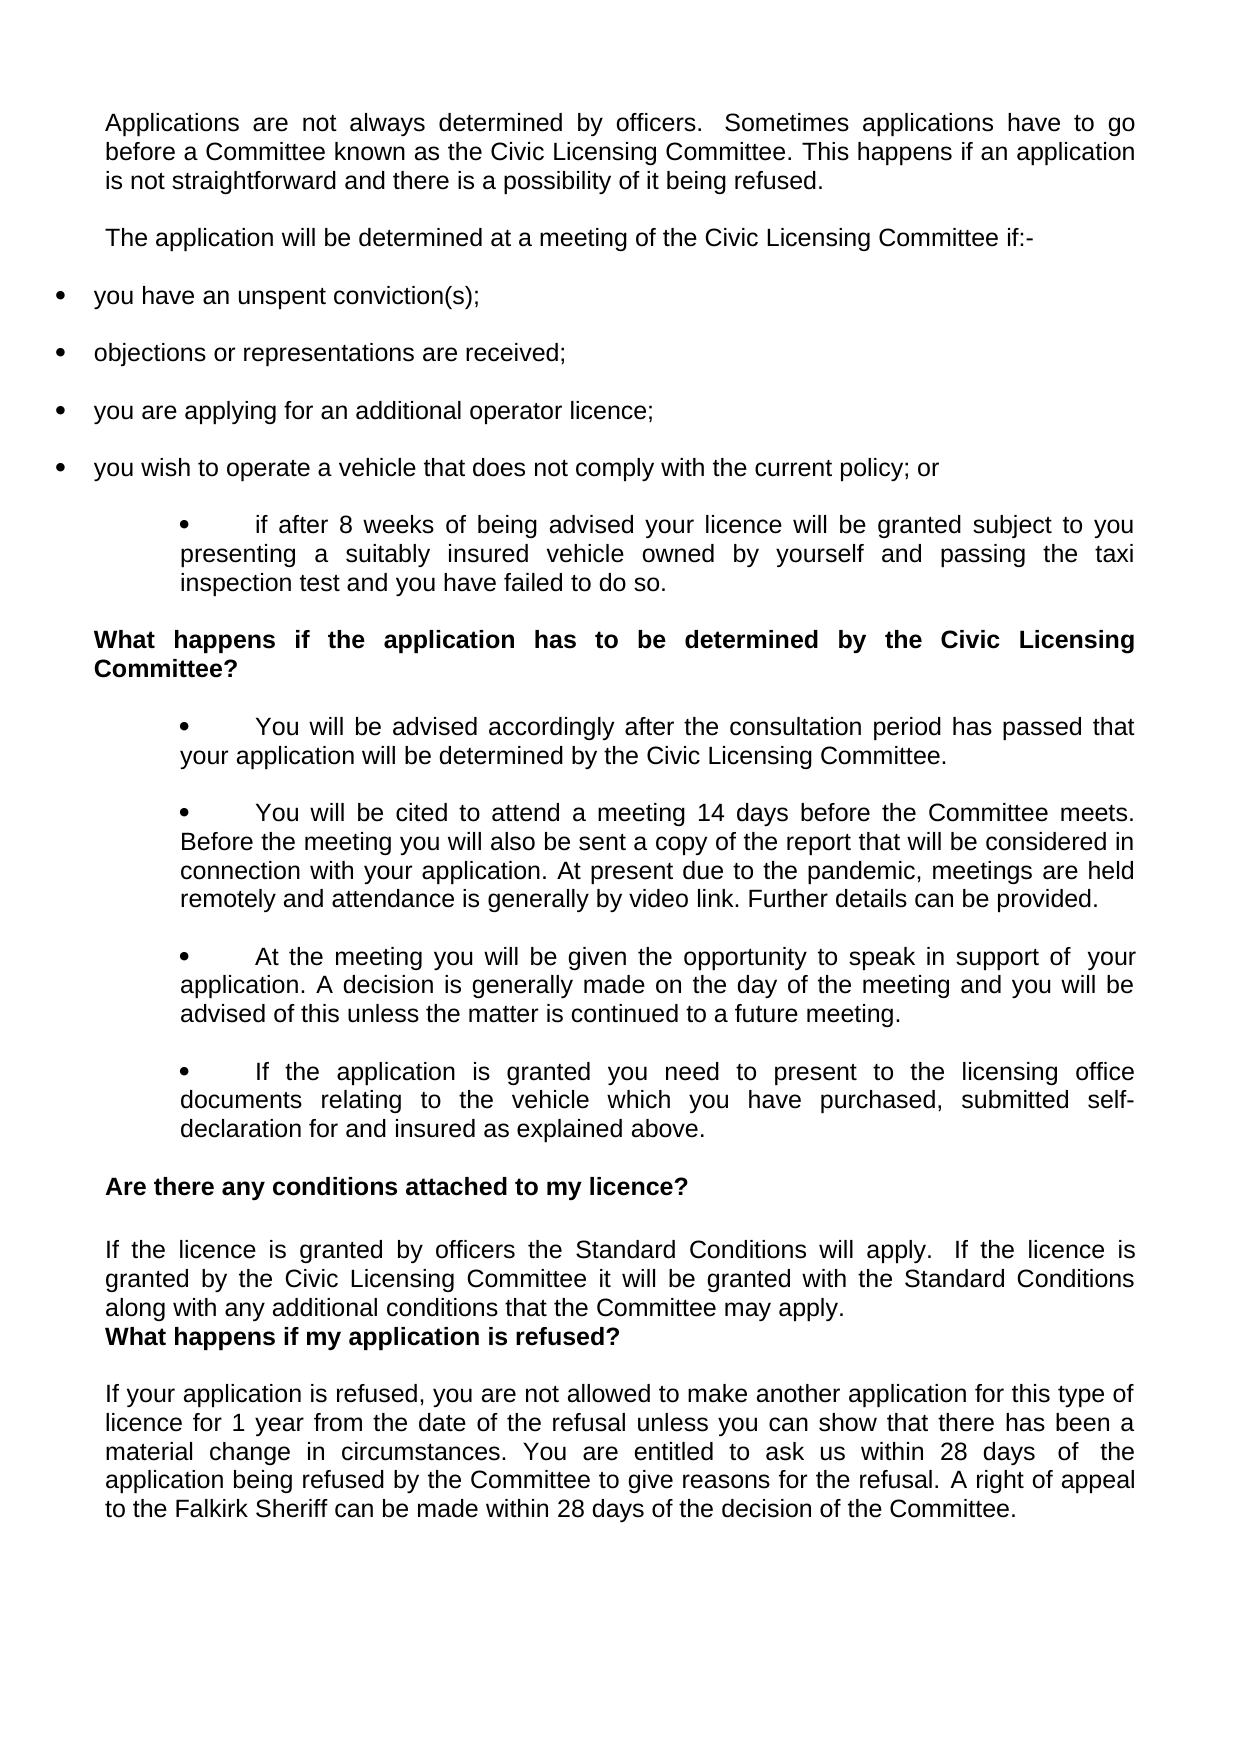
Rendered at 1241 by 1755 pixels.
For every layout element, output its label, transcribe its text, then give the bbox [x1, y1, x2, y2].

subtitle Are there any conditions attached to my licence? [105, 1172, 1147, 1200]
list you are applying for an additional operator licence; [56, 396, 1147, 424]
list You will be cited to attend a meeting 14 days before the Committee meets. Before the meeting you will also be sent a copy of the report that will be considered in connection with your application. At present due to the pandemic, meetings are held remotely and attendance is generally by video link. Further details can be provided. [180, 798, 1136, 913]
text If the licence is granted by officers the Standard Conditions will apply. If the licence is granted by the Civic Licensing Committee it will be granted with the Standard Conditions along with any additional conditions that the Committee may apply. [105, 1235, 1136, 1322]
text Applications are not always determined by officers. Sometimes applications have to go before a Committee known as the Civic Licensing Committee. This happens if an application is not straightforward and there is a possibility of it being refused. [105, 108, 1136, 194]
list if after 8 weeks of being advised your licence will be granted subject to you presenting a suitably insured vehicle owned by yourself and passing the taxi inspection test and you have failed to do so. [180, 511, 1136, 597]
list If the application is granted you need to present to the licensing office documents relating to the vehicle which you have purchased, submitted self-declaration for and insured as explained above. [180, 1057, 1136, 1143]
subtitle What happens if the application has to be determined by the Civic Licensing Committee? [94, 626, 1136, 683]
list you have an unspent conviction(s); [56, 281, 1147, 310]
list you wish to operate a vehicle that does not comply with the current policy; or [56, 453, 1147, 482]
subtitle What happens if my application is refused? [105, 1322, 1147, 1350]
list You will be advised accordingly after the consultation period has passed that your application will be determined by the Civic Licensing Committee. [180, 712, 1136, 769]
list objections or representations are received; [56, 338, 1147, 367]
list At the meeting you will be given the opportunity to speak in support of your application. A decision is generally made on the day of the meeting and you will be advised of this unless the matter is continued to a future meeting. [180, 942, 1136, 1028]
text If your application is refused, you are not allowed to make another application for this type of licence for 1 year from the date of the refusal unless you can show that there has been a material change in circumstances. You are entitled to ask us within 28 days of the application being refused by the Committee to give reasons for the refusal. A right of appeal to the Falkirk Sheriff can be made within 28 days of the decision of the Committee. [105, 1379, 1136, 1523]
text The application will be determined at a meeting of the Civic Licensing Committee if:- [105, 223, 1147, 252]
